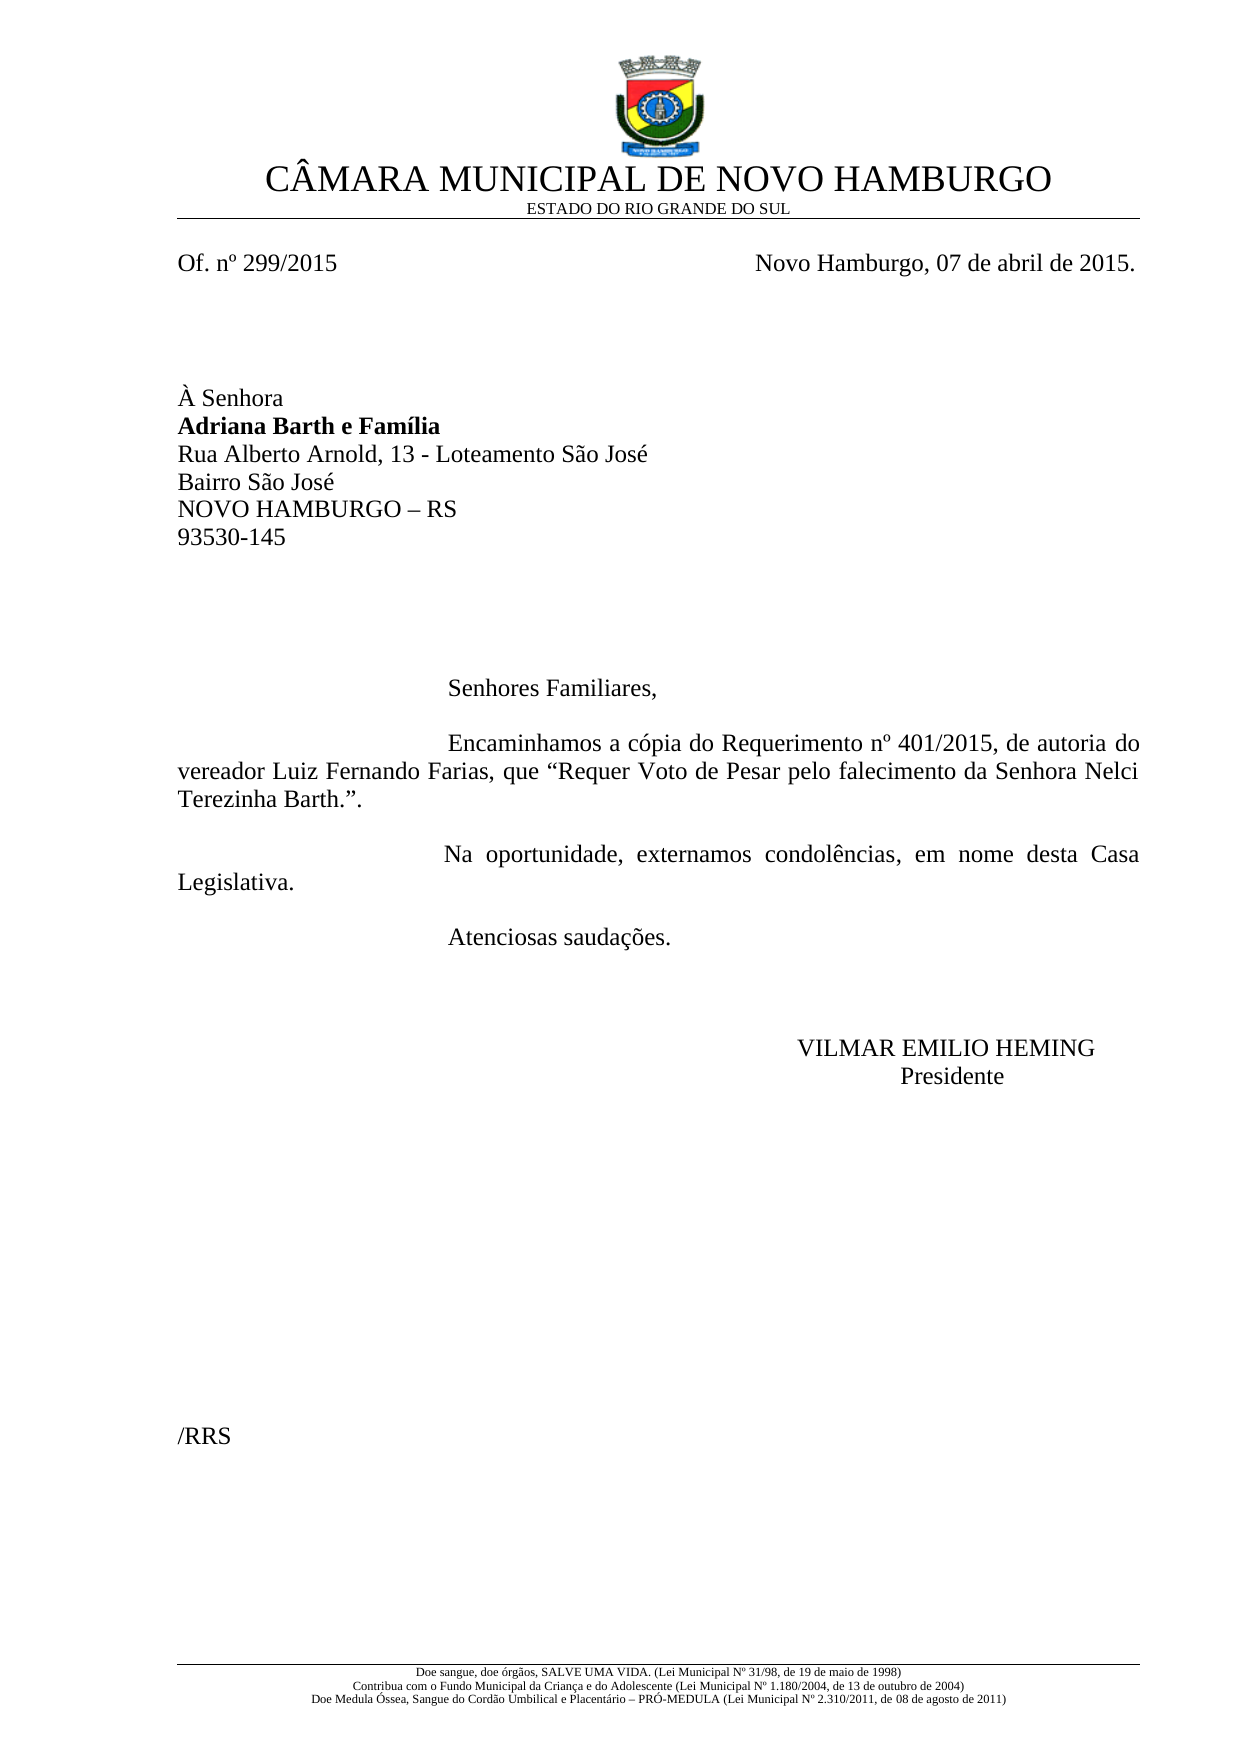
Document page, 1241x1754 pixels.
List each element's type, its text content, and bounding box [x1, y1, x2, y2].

text Atenciosas saudações. [177, 923, 1140, 951]
text /RRS [177, 1422, 1140, 1450]
text Adriana Barth e Família [177, 412, 1140, 440]
text Rua Alberto Arnold, 13 - Loteamento São José [177, 440, 1140, 468]
text Presidente [177, 1062, 1140, 1090]
text Na oportunidade, externamos condolências, em nome desta Casa Legislativa. [177, 840, 1140, 896]
text Encaminhamos a cópia do Requerimento nº 401/2015, de autoria do vereador Luiz Fernando Farias, que “Requer Voto de Pesar pelo falecimento da Senhora Nelci Terezinha Barth.”. [177, 729, 1140, 813]
text Senhores Familiares, [177, 674, 1140, 702]
text Bairro São José [177, 468, 1140, 495]
text À Senhora [177, 384, 1140, 412]
text 93530-145 [177, 523, 1140, 551]
text NOVO HAMBURGO – RS [177, 495, 1140, 523]
picture [608, 47, 709, 163]
text VILMAR EMILIO HEMING [797, 1034, 1140, 1062]
text Of. nº 299/2015 Novo Hamburgo, 07 de abril de 2015. [177, 249, 1140, 276]
